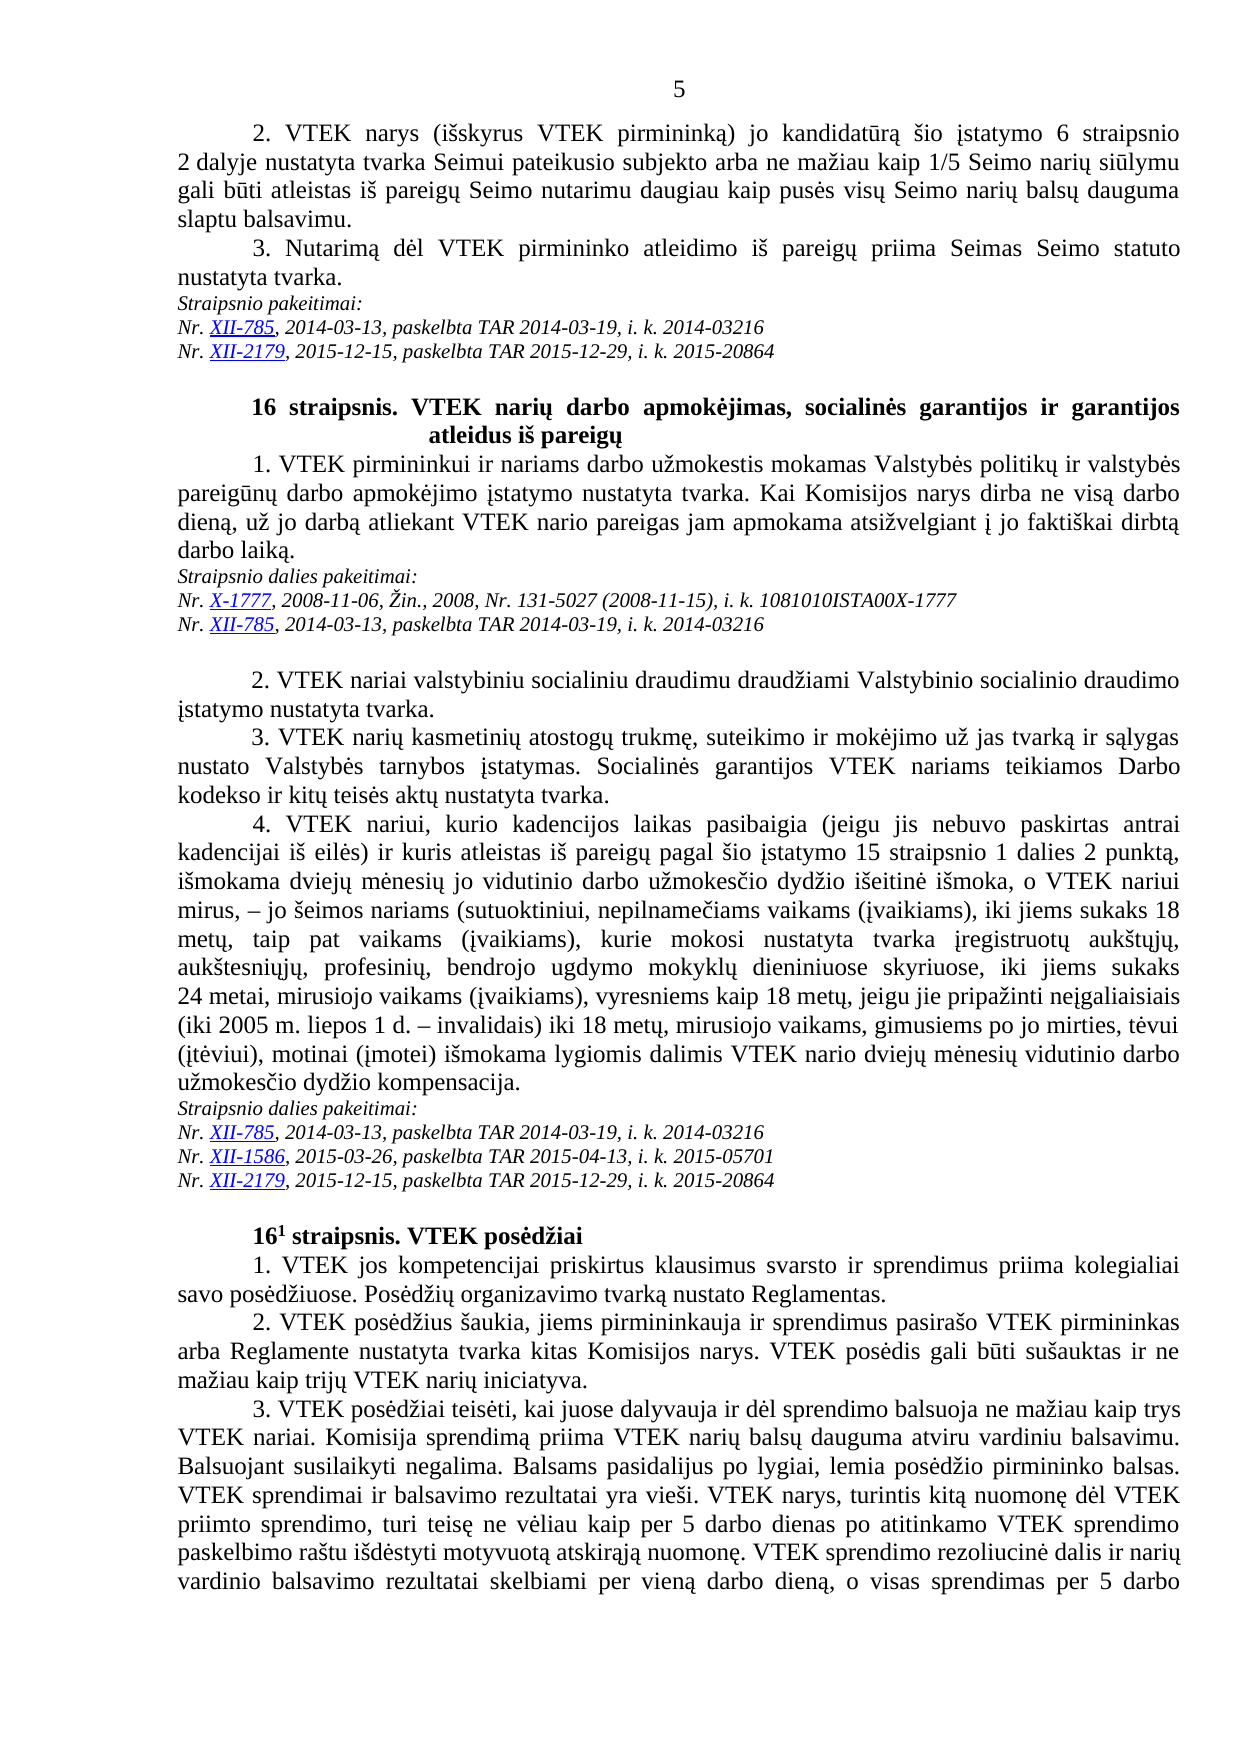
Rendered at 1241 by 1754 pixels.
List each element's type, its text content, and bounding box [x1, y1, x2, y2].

text Nr. XII-785, 2014-03-13, paskelbta TAR 2014-03-19, i. k. 2014-03216 [177, 315, 1181, 339]
text Nr. XII-785, 2014-03-13, paskelbta TAR 2014-03-19, i. k. 2014-03216 [177, 1120, 1181, 1144]
text 1. VTEK jos kompetencijai priskirtus klausimus svarsto ir sprendimus priima kolegialiai savo posėdžiuose. Posėdžių organizavimo tvarką nustato Reglamentas. [177, 1250, 1181, 1307]
text 1. VTEK pirmininkui ir nariams darbo užmokestis mokamas Valstybės politikų ir valstybės pareigūnų darbo apmokėjimo įstatymo nustatyta tvarka. Kai Komisijos narys dirba ne visą darbo dieną, už jo darbą atliekant VTEK nario pareigas jam apmokama atsižvelgiant į jo faktiškai dirbtą darbo laiką. [177, 449, 1181, 564]
text 2. VTEK nariai valstybiniu socialiniu draudimu draudžiami Valstybinio socialinio draudimo įstatymo nustatyta tvarka. [177, 665, 1181, 722]
text Nr. XII-1586, 2015-03-26, paskelbta TAR 2015-04-13, i. k. 2015-05701 [177, 1144, 1181, 1168]
text Nr. XII-785, 2014-03-13, paskelbta TAR 2014-03-19, i. k. 2014-03216 [177, 612, 1181, 636]
text Nr. XII-2179, 2015-12-15, paskelbta TAR 2015-12-29, i. k. 2015-20864 [177, 339, 1181, 363]
text Nr. X-1777, 2008-11-06, Žin., 2008, Nr. 131-5027 (2008-11-15), i. k. 1081010ISTA00X-1777 [177, 588, 1181, 612]
text 2. VTEK posėdžius šaukia, jiems pirmininkauja ir sprendimus pasirašo VTEK pirmininkas arba Reglamente nustatyta tvarka kitas Komisijos narys. VTEK posėdis gali būti sušauktas ir ne mažiau kaip trijų VTEK narių iniciatyva. [177, 1307, 1181, 1394]
text 3. VTEK posėdžiai teisėti, kai juose dalyvauja ir dėl sprendimo balsuoja ne mažiau kaip trys VTEK nariai. Komisija sprendimą priima VTEK narių balsų dauguma atviru vardiniu balsavimu. Balsuojant susilaikyti negalima. Balsams pasidalijus po lygiai, lemia posėdžio pirmininko balsas. VTEK sprendimai ir balsavimo rezultatai yra vieši. VTEK narys, turintis kitą nuomonę dėl VTEK priimto sprendimo, turi teisę ne vėliau kaip per 5 darbo dienas po atitinkamo VTEK sprendimo paskelbimo raštu išdėstyti motyvuotą atskirąją nuomonę. VTEK sprendimo rezoliucinė dalis ir narių vardinio balsavimo rezultatai skelbiami per vieną darbo dieną, o visas sprendimas per 5 darbo [177, 1394, 1181, 1595]
text Straipsnio dalies pakeitimai: [177, 564, 1181, 588]
text 4. VTEK nariui, kurio kadencijos laikas pasibaigia (jeigu jis nebuvo paskirtas antrai kadencijai iš eilės) ir kuris atleistas iš pareigų pagal šio įstatymo 15 straipsnio 1 dalies 2 punktą, išmokama dviejų mėnesių jo vidutinio darbo užmokesčio dydžio išeitinė išmoka, o VTEK nariui mirus, – jo šeimos nariams (sutuoktiniui, nepilnamečiams vaikams (įvaikiams), iki jiems sukaks 18 metų, taip pat vaikams (įvaikiams), kurie mokosi nustatyta tvarka įregistruotų aukštųjų, aukštesniųjų, profesinių, bendrojo ugdymo mokyklų dieniniuose skyriuose, iki jiems sukaks 24 metai, mirusiojo vaikams (įvaikiams), vyresniems kaip 18 metų, jeigu jie pripažinti neįgaliaisiais (iki 2005 m. liepos 1 d. – invalidais) iki 18 metų, mirusiojo vaikams, gimusiems po jo mirties, tėvui (įtėviui), motinai (įmotei) išmokama lygiomis dalimis VTEK nario dviejų mėnesių vidutinio darbo užmokesčio dydžio kompensacija. [177, 809, 1181, 1096]
text 16 straipsnis. VTEK narių darbo apmokėjimas, socialinės garantijos ir garantijos atleidus iš pareigų [251, 392, 1181, 449]
text 3. Nutarimą dėl VTEK pirmininko atleidimo iš pareigų priima Seimas Seimo statuto nustatyta tvarka. [177, 233, 1181, 291]
text 2. VTEK narys (išskyrus VTEK pirmininką) jo kandidatūrą šio įstatymo 6 straipsnio 2 dalyje nustatyta tvarka Seimui pateikusio subjekto arba ne mažiau kaip 1/5 Seimo narių siūlymu gali būti atleistas iš pareigų Seimo nutarimu daugiau kaip pusės visų Seimo narių balsų dauguma slaptu balsavimu. [177, 118, 1181, 233]
text Straipsnio dalies pakeitimai: [177, 1096, 1181, 1120]
text Nr. XII-2179, 2015-12-15, paskelbta TAR 2015-12-29, i. k. 2015-20864 [177, 1168, 1181, 1192]
text 3. VTEK narių kasmetinių atostogų trukmę, suteikimo ir mokėjimo už jas tvarką ir sąlygas nustato Valstybės tarnybos įstatymas. Socialinės garantijos VTEK nariams teikiamos Darbo kodekso ir kitų teisės aktų nustatyta tvarka. [177, 722, 1181, 809]
text 161 straipsnis. VTEK posėdžiai [177, 1221, 1181, 1250]
text Straipsnio pakeitimai: [177, 291, 1181, 315]
